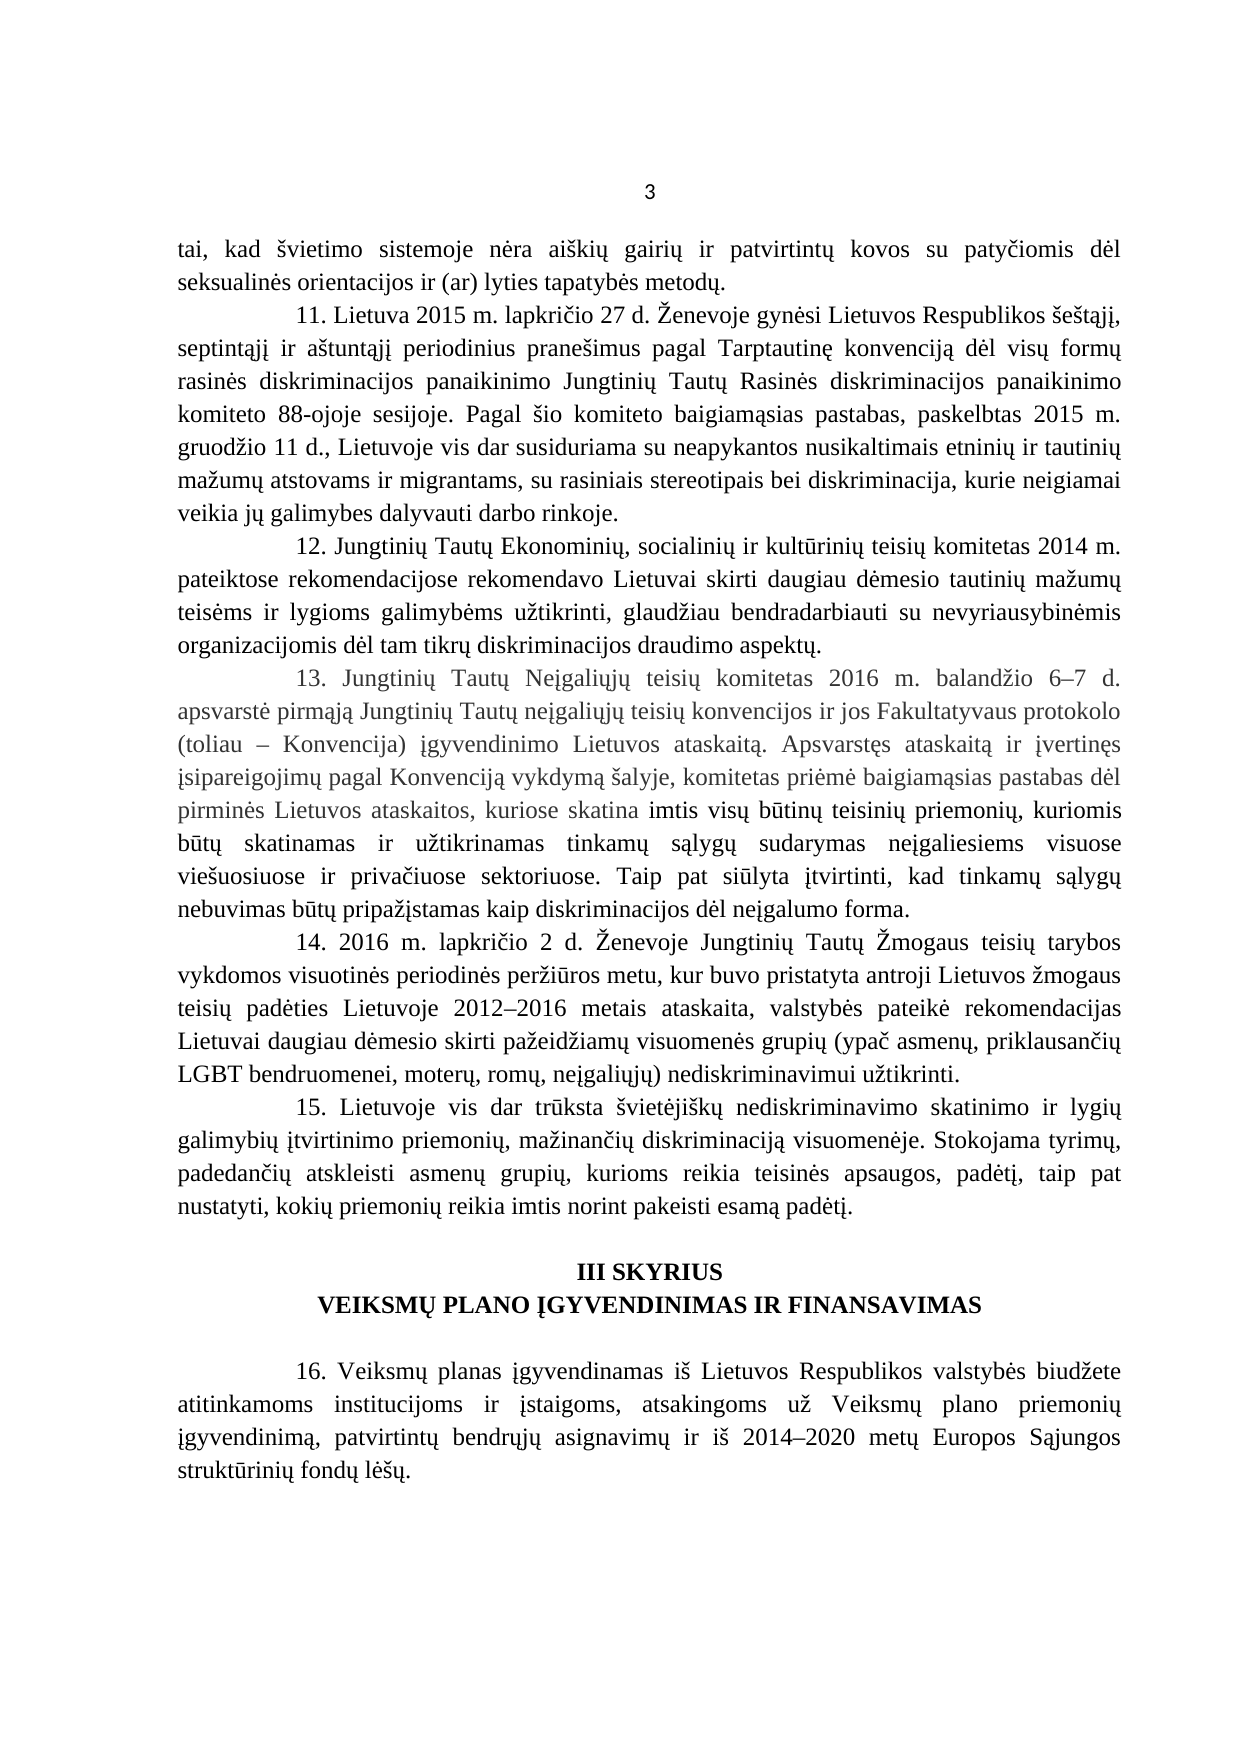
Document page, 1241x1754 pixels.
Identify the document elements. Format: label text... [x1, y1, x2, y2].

text 13. Jungtinių Tautų Neįgaliųjų teisių komitetas 2016 m. balandžio 6–7 d. apsvarstė pirmąją Jungtinių Tautų neįgaliųjų teisių konvencijos ir jos Fakultatyvaus protokolo (toliau – Konvencija) įgyvendinimo Lietuvos ataskaitą. Apsvarstęs ataskaitą ir įvertinęs įsipareigojimų pagal Konvenciją vykdymą šalyje, komitetas priėmė baigiamąsias pastabas dėl pirminės Lietuvos ataskaitos, kuriose skatina imtis visų būtinų teisinių priemonių, kuriomis būtų skatinamas ir užtikrinamas tinkamų sąlygų sudarymas neįgaliesiems visuose viešuosiuose ir privačiuose sektoriuose. Taip pat siūlyta įtvirtinti, kad tinkamų sąlygų nebuvimas būtų pripažįstamas kaip diskriminacijos dėl neįgalumo forma. [177, 663, 1122, 923]
text tai, kad švietimo sistemoje nėra aiškių gairių ir patvirtintų kovos su patyčiomis dėl seksualinės orientacijos ir (ar) lyties tapatybės metodų. [177, 234, 1122, 295]
text 16. Veiksmų planas įgyvendinamas iš Lietuvos Respublikos valstybės biudžete atitinkamoms institucijoms ir įstaigoms, atsakingoms už Veiksmų plano priemonių įgyvendinimą, patvirtintų bendrųjų asignavimų ir iš 2014–2020 metų Europos Sąjungos struktūrinių fondų lėšų. [177, 1356, 1122, 1484]
text 11. Lietuva 2015 m. lapkričio 27 d. Ženevoje gynėsi Lietuvos Respublikos šeštąjį, septintąjį ir aštuntąjį periodinius pranešimus pagal Tarptautinę konvenciją dėl visų formų rasinės diskriminacijos panaikinimo Jungtinių Tautų Rasinės diskriminacijos panaikinimo komiteto 88-ojoje sesijoje. Pagal šio komiteto baigiamąsias pastabas, paskelbtas 2015 m. gruodžio 11 d., Lietuvoje vis dar susiduriama su neapykantos nusikaltimais etninių ir tautinių mažumų atstovams ir migrantams, su rasiniais stereotipais bei diskriminacija, kurie neigiamai veikia jų galimybes dalyvauti darbo rinkoje. [177, 300, 1122, 527]
text 15. Lietuvoje vis dar trūksta švietėjiškų nediskriminavimo skatinimo ir lygių galimybių įtvirtinimo priemonių, mažinančių diskriminaciją visuomenėje. Stokojama tyrimų, padedančių atskleisti asmenų grupių, kurioms reikia teisinės apsaugos, padėtį, taip pat nustatyti, kokių priemonių reikia imtis norint pakeisti esamą padėtį. [177, 1092, 1122, 1220]
text 12. Jungtinių Tautų Ekonominių, socialinių ir kultūrinių teisių komitetas 2014 m. pateiktose rekomendacijose rekomendavo Lietuvai skirti daugiau dėmesio tautinių mažumų teisėms ir lygioms galimybėms užtikrinti, glaudžiau bendradarbiauti su nevyriausybinėmis organizacijomis dėl tam tikrų diskriminacijos draudimo aspektų. [177, 531, 1122, 659]
text III SKYRIUS [177, 1257, 1122, 1286]
text VEIKSMŲ PLANO ĮGYVENDINIMAS IR FINANSAVIMAS [177, 1290, 1122, 1319]
text 14. 2016 m. lapkričio 2 d. Ženevoje Jungtinių Tautų Žmogaus teisių tarybos vykdomos visuotinės periodinės peržiūros metu, kur buvo pristatyta antroji Lietuvos žmogaus teisių padėties Lietuvoje 2012–2016 metais ataskaita, valstybės pateikė rekomendacijas Lietuvai daugiau dėmesio skirti pažeidžiamų visuomenės grupių (ypač asmenų, priklausančių LGBT bendruomenei, moterų, romų, neįgaliųjų) nediskriminavimui užtikrinti. [177, 927, 1122, 1088]
